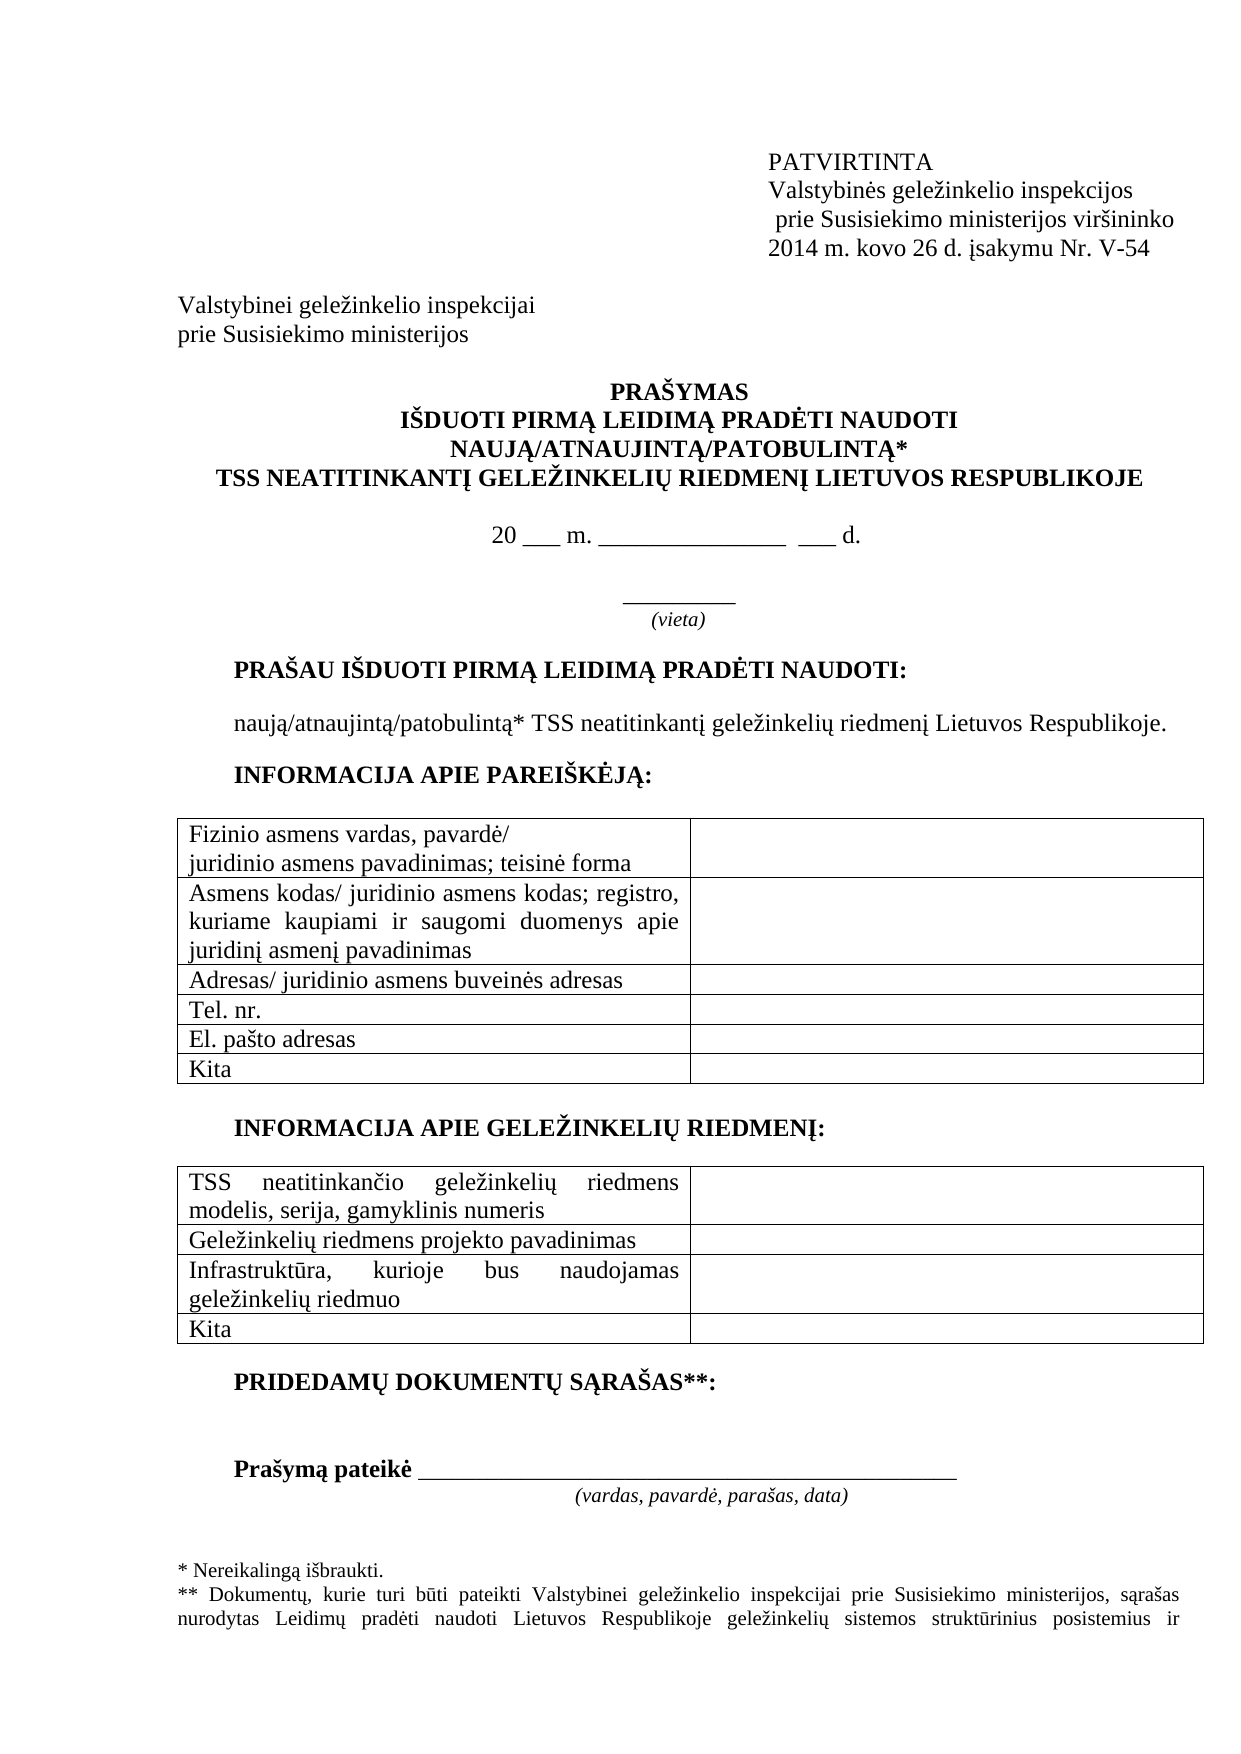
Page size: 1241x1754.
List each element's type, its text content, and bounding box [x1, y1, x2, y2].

text ** Dokumentų, kurie turi būti pateikti Valstybinei geležinkelio inspekcijai prie Susisiekimo ministerijos, sąrašas nurodytas Leidimų pradėti naudoti Lietuvos Respublikoje geležinkelių sistemos struktūrinius posistemius ir [177, 1582, 1181, 1630]
text TSS NEATITINKANTĮ GELEŽINKELIŲ RIEDMENĮ LIETUVOS RESPUBLIKOJE [177, 463, 1181, 492]
text Prašymą pateikė _______________________________________________ [177, 1454, 1181, 1482]
text (vardas, pavardė, parašas, data) [177, 1482, 1181, 1507]
text PATVIRTINTA [768, 147, 1181, 176]
text IŠDUOTI PIRMĄ LEIDIMĄ PRADĖTI NAUDOTI NAUJĄ/ATNAUJINTĄ/PATOBULINTĄ* [177, 406, 1181, 463]
text _________ [177, 578, 1181, 607]
table_cell [691, 1255, 1203, 1313]
text (vieta) [177, 607, 1181, 631]
table_cell Geležinkelių riedmens projekto pavadinimas [178, 1225, 690, 1254]
text INFORMACIJA APIE PAREIŠKĖJĄ: [177, 761, 1181, 789]
table_cell [691, 1054, 1203, 1083]
text PRAŠAU IŠDUOTI PIRMĄ LEIDIMĄ PRADĖTI NAUDOTI: [177, 655, 1181, 684]
text 2014 m. kovo 26 d. įsakymu Nr. V-54 [768, 233, 1181, 262]
table_cell Adresas/ juridinio asmens buveinės adresas [178, 965, 690, 994]
table_cell [691, 1314, 1203, 1342]
text prie Susisiekimo ministerijos viršininko [768, 204, 1181, 233]
text Valstybinės geležinkelio inspekcijos [768, 176, 1181, 204]
table_cell Infrastruktūra, kurioje bus naudojamas geležinkelių riedmuo [178, 1255, 690, 1313]
text PRIDEDAMŲ DOKUMENTŲ SĄRAŠAS**: [177, 1367, 1181, 1396]
table_header Fizinio asmens vardas, pavardė/ juridinio asmens pavadinimas; teisinė forma [178, 819, 690, 877]
table_cell [691, 965, 1203, 994]
table_cell [691, 1225, 1203, 1254]
table_cell Asmens kodas/ juridinio asmens kodas; registro, kuriame kaupiami ir saugomi duomenys apie juridinį asmenį pavadinimas [178, 878, 690, 964]
text PRAŠYMAS [177, 377, 1181, 406]
table_header [691, 1167, 1203, 1224]
table_cell Kita [178, 1314, 690, 1342]
table_cell [691, 1025, 1203, 1053]
text 20 ___ m. _______________ ___ d. [177, 521, 1181, 549]
table_header [691, 819, 1203, 877]
table_cell El. pašto adresas [178, 1025, 690, 1053]
text prie Susisiekimo ministerijos [177, 319, 1181, 348]
table_cell Tel. nr. [178, 995, 690, 1023]
table_header TSS neatitinkančio geležinkelių riedmens modelis, serija, gamyklinis numeris [178, 1167, 690, 1224]
table_cell [691, 995, 1203, 1023]
table_cell [691, 878, 1203, 964]
text Valstybinei geležinkelio inspekcijai [177, 291, 1181, 319]
table_cell Kita [178, 1054, 690, 1083]
text * Nereikalingą išbraukti. [177, 1558, 1181, 1582]
text INFORMACIJA APIE GELEŽINKELIŲ RIEDMENĮ: [177, 1113, 1181, 1142]
text naują/atnaujintą/patobulintą* TSS neatitinkantį geležinkelių riedmenį Lietuvos Respublikoje. [177, 708, 1181, 737]
